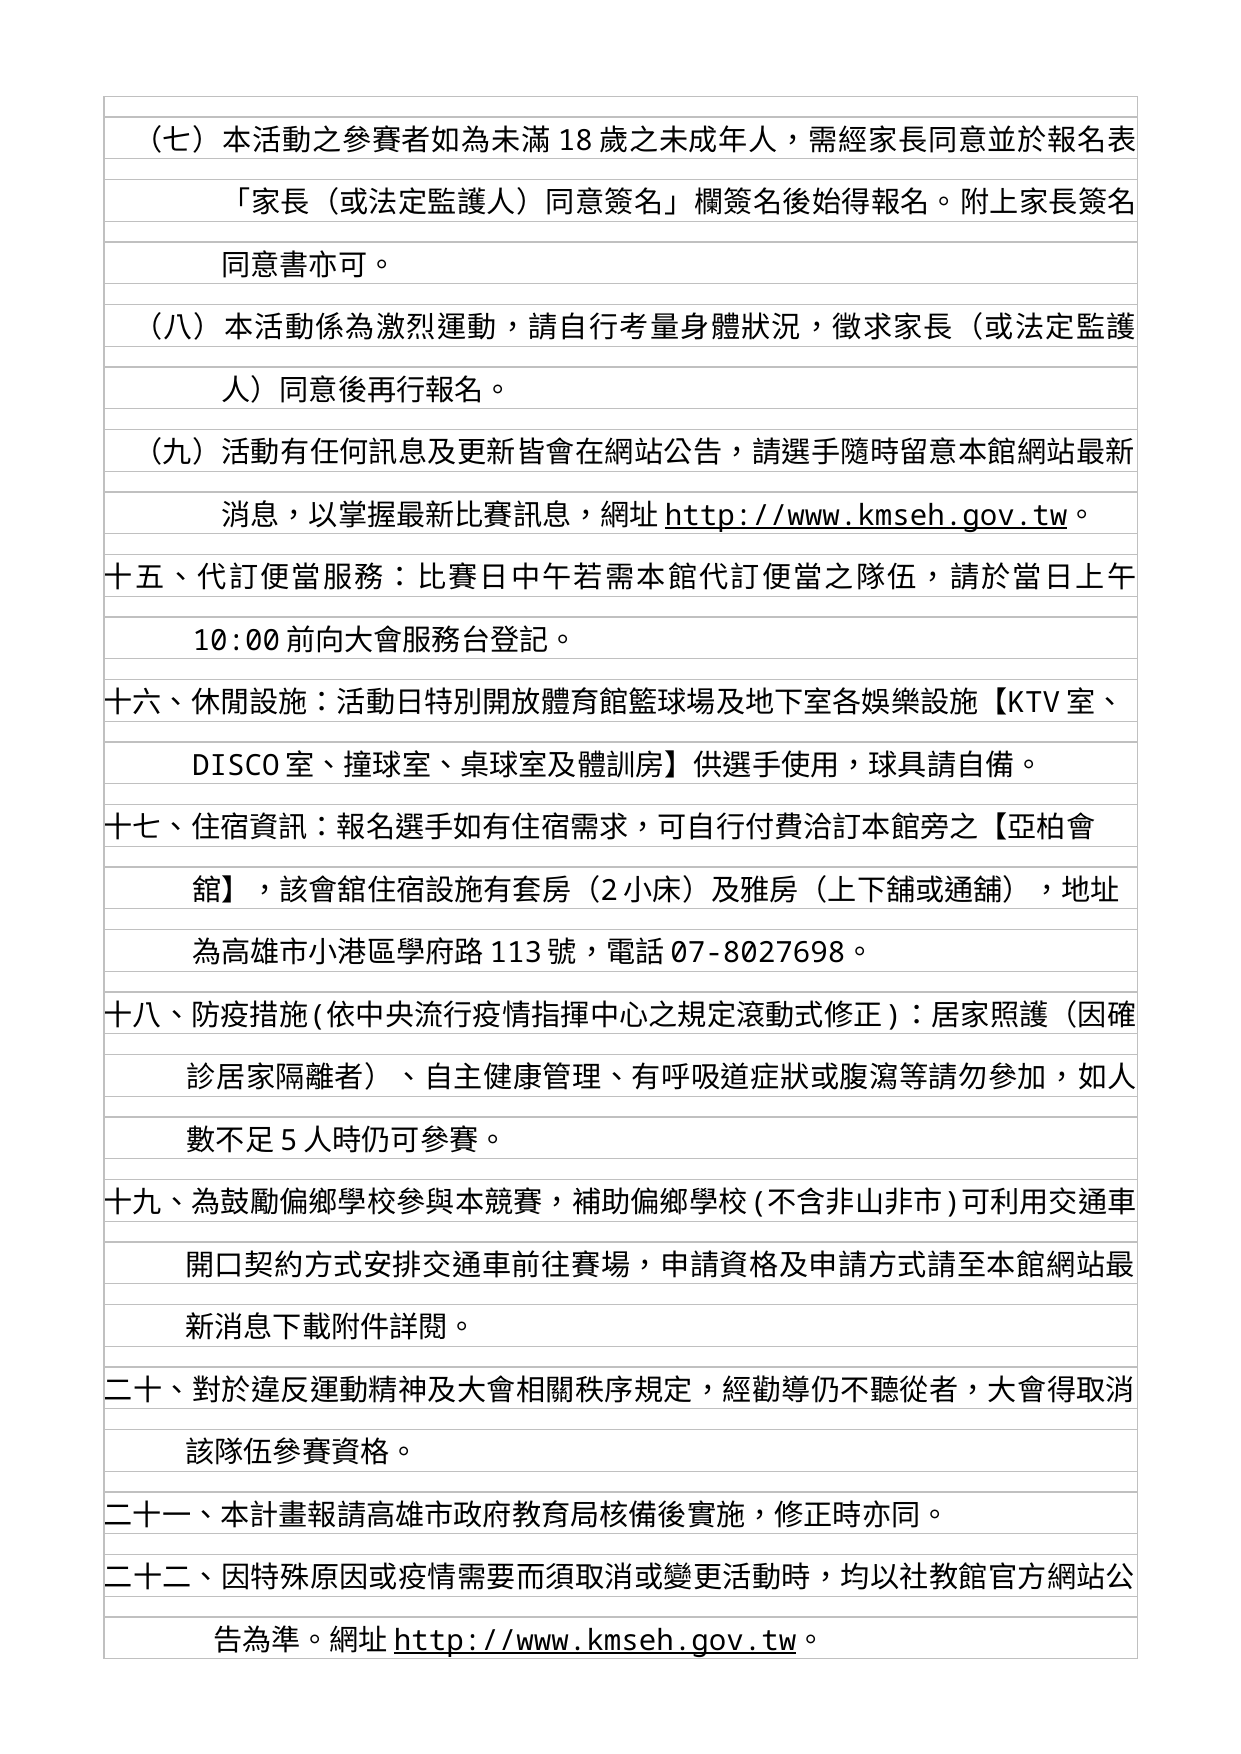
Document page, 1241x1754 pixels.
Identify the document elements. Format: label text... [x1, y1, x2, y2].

text 十五、代訂便當服務：比賽日中午若需本館代訂便當之隊伍，請於當日上午 [105, 555, 1137, 596]
text 十九、為鼓勵偏鄉學校參與本競賽，補助偏鄉學校(不含非山非市)可利用交通車 [105, 1180, 1137, 1221]
text 該隊伍參賽資格。 [105, 1430, 1137, 1471]
text [105, 534, 1137, 554]
text （七）本活動之參賽者如為未滿18歲之未成年人，需經家長同意並於報名表 [133, 118, 1137, 158]
text [105, 1347, 1137, 1366]
text 告為準。網址http://www.kmseh.gov.tw。 [105, 1618, 1137, 1658]
text [105, 1222, 1137, 1241]
text [105, 597, 1137, 616]
text [105, 1097, 1137, 1116]
text 二十二、因特殊原因或疫情需要而須取消或變更活動時，均以社教館官方網站公 [105, 1555, 1137, 1596]
text （八）本活動係為激烈運動，請自行考量身體狀況，徵求家長（或法定監護 [133, 305, 1137, 346]
text 開口契約方式安排交通車前往賽場，申請資格及申請方式請至本館網站最 [105, 1243, 1137, 1283]
text [133, 472, 1137, 491]
text 10:00前向大會服務台登記。 [105, 618, 1137, 658]
text 「家長（或法定監護人）同意簽名」欄簽名後始得報名。附上家長簽名 [133, 180, 1137, 221]
text [133, 159, 1137, 179]
text 消息，以掌握最新比賽訊息，網址http://www.kmseh.gov.tw。 [133, 493, 1137, 533]
text [105, 784, 1137, 804]
text 同意書亦可。 [133, 243, 1137, 283]
text [105, 1472, 1137, 1491]
text [133, 347, 1137, 366]
text [105, 722, 1137, 741]
text 十八、防疫措施(依中央流行疫情指揮中心之規定滾動式修正)：居家照護（因確 [105, 993, 1137, 1033]
text [105, 1409, 1137, 1429]
text 人）同意後再行報名。 [133, 368, 1137, 408]
text [133, 284, 1137, 304]
text 診居家隔離者）、自主健康管理、有呼吸道症狀或腹瀉等請勿參加，如人 [105, 1055, 1137, 1096]
text 二十一、本計畫報請高雄市政府教育局核備後實施，修正時亦同。 [105, 1493, 1137, 1533]
text （九）活動有任何訊息及更新皆會在網站公告，請選手隨時留意本館網站最新 [133, 430, 1137, 471]
text 舘】，該會舘住宿設施有套房（2小床）及雅房（上下舖或通舖），地址 [105, 868, 1137, 908]
text 二十、對於違反運動精神及大會相關秩序規定，經勸導仍不聽從者，大會得取消 [105, 1368, 1137, 1408]
text [105, 1034, 1137, 1054]
text [105, 1284, 1137, 1304]
text DISCO室、撞球室、桌球室及體訓房】供選手使用，球具請自備。 [105, 743, 1137, 783]
text 新消息下載附件詳閱。 [105, 1305, 1137, 1346]
text [105, 659, 1137, 679]
text [133, 97, 1137, 116]
text [133, 222, 1137, 241]
text 為高雄市小港區學府路113號，電話07-8027698。 [105, 930, 1137, 971]
text [105, 1597, 1137, 1616]
text 十六、休閒設施：活動日特別開放體育館籃球場及地下室各娛樂設施【KTV室、 [105, 680, 1137, 721]
text [105, 847, 1137, 866]
text [133, 409, 1137, 429]
text [105, 1159, 1137, 1179]
text 十七、住宿資訊：報名選手如有住宿需求，可自行付費洽訂本館旁之【亞柏會 [105, 805, 1137, 846]
text 數不足5人時仍可參賽。 [105, 1118, 1137, 1158]
text [105, 972, 1137, 991]
text [105, 1534, 1137, 1554]
text [105, 909, 1137, 929]
